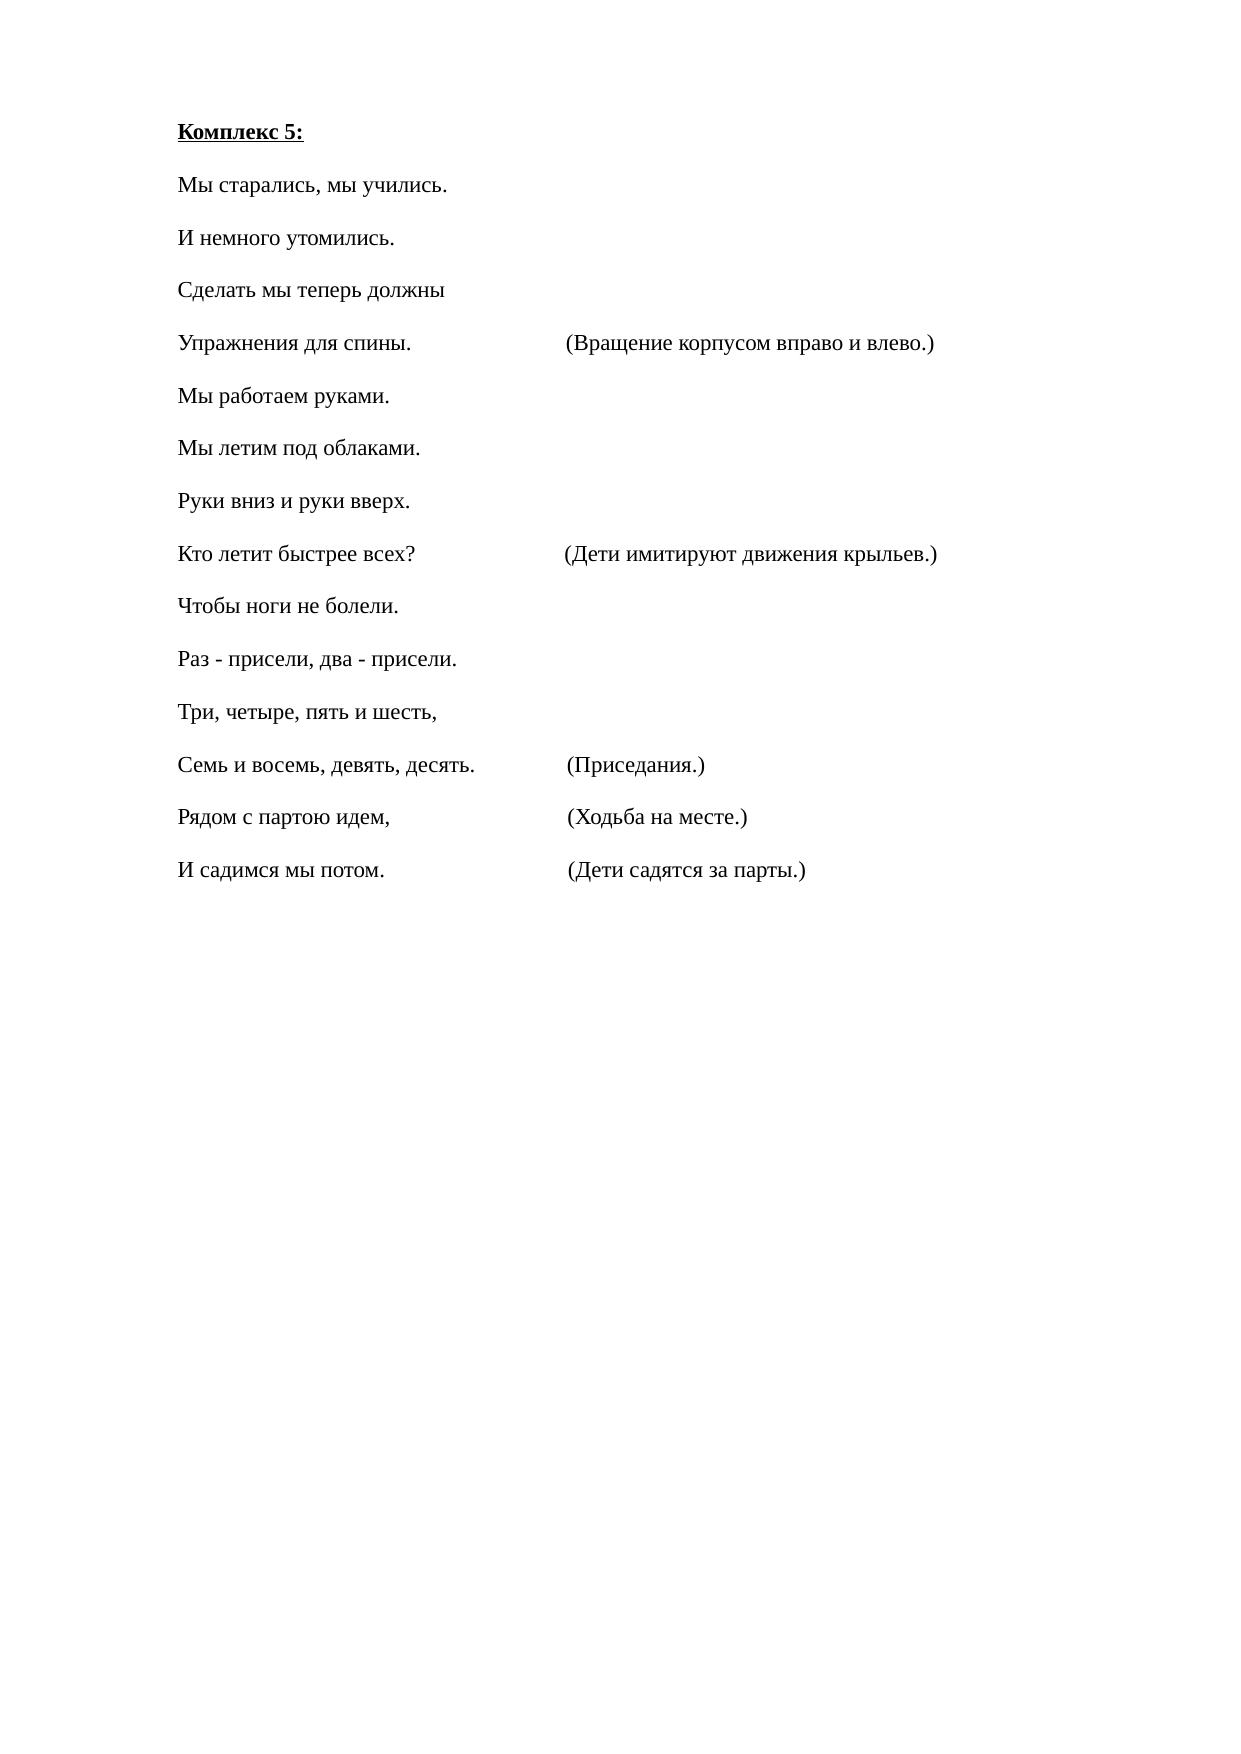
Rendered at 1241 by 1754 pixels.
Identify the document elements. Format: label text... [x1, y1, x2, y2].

text Семь и восемь, девять, десять. (Приседания.) [177, 751, 1152, 777]
text Три, четыре, пять и шесть, [177, 698, 1152, 724]
text Рядом с партою идем, (Ходьба на месте.) [177, 803, 1152, 830]
text Сделать мы теперь должны [177, 276, 1152, 303]
text Чтобы ноги не болели. [177, 592, 1152, 619]
text И немного утомились. [177, 223, 1152, 250]
text Кто летит быстрее всех? (Дети имитируют движения крыльев.) [177, 540, 1152, 566]
text Комплекс 5: [177, 118, 1152, 144]
text Мы работаем руками. [177, 382, 1152, 408]
text Руки вниз и руки вверх. [177, 487, 1152, 513]
text Раз - присели, два - присели. [177, 645, 1152, 672]
text Мы старались, мы учились. [177, 171, 1152, 197]
text Мы летим под облаками. [177, 434, 1152, 461]
text Упражнения для спины. (Вращение корпусом вправо и влево.) [177, 329, 1152, 355]
text И садимся мы потом. (Дети садятся за парты.) [177, 856, 1152, 882]
